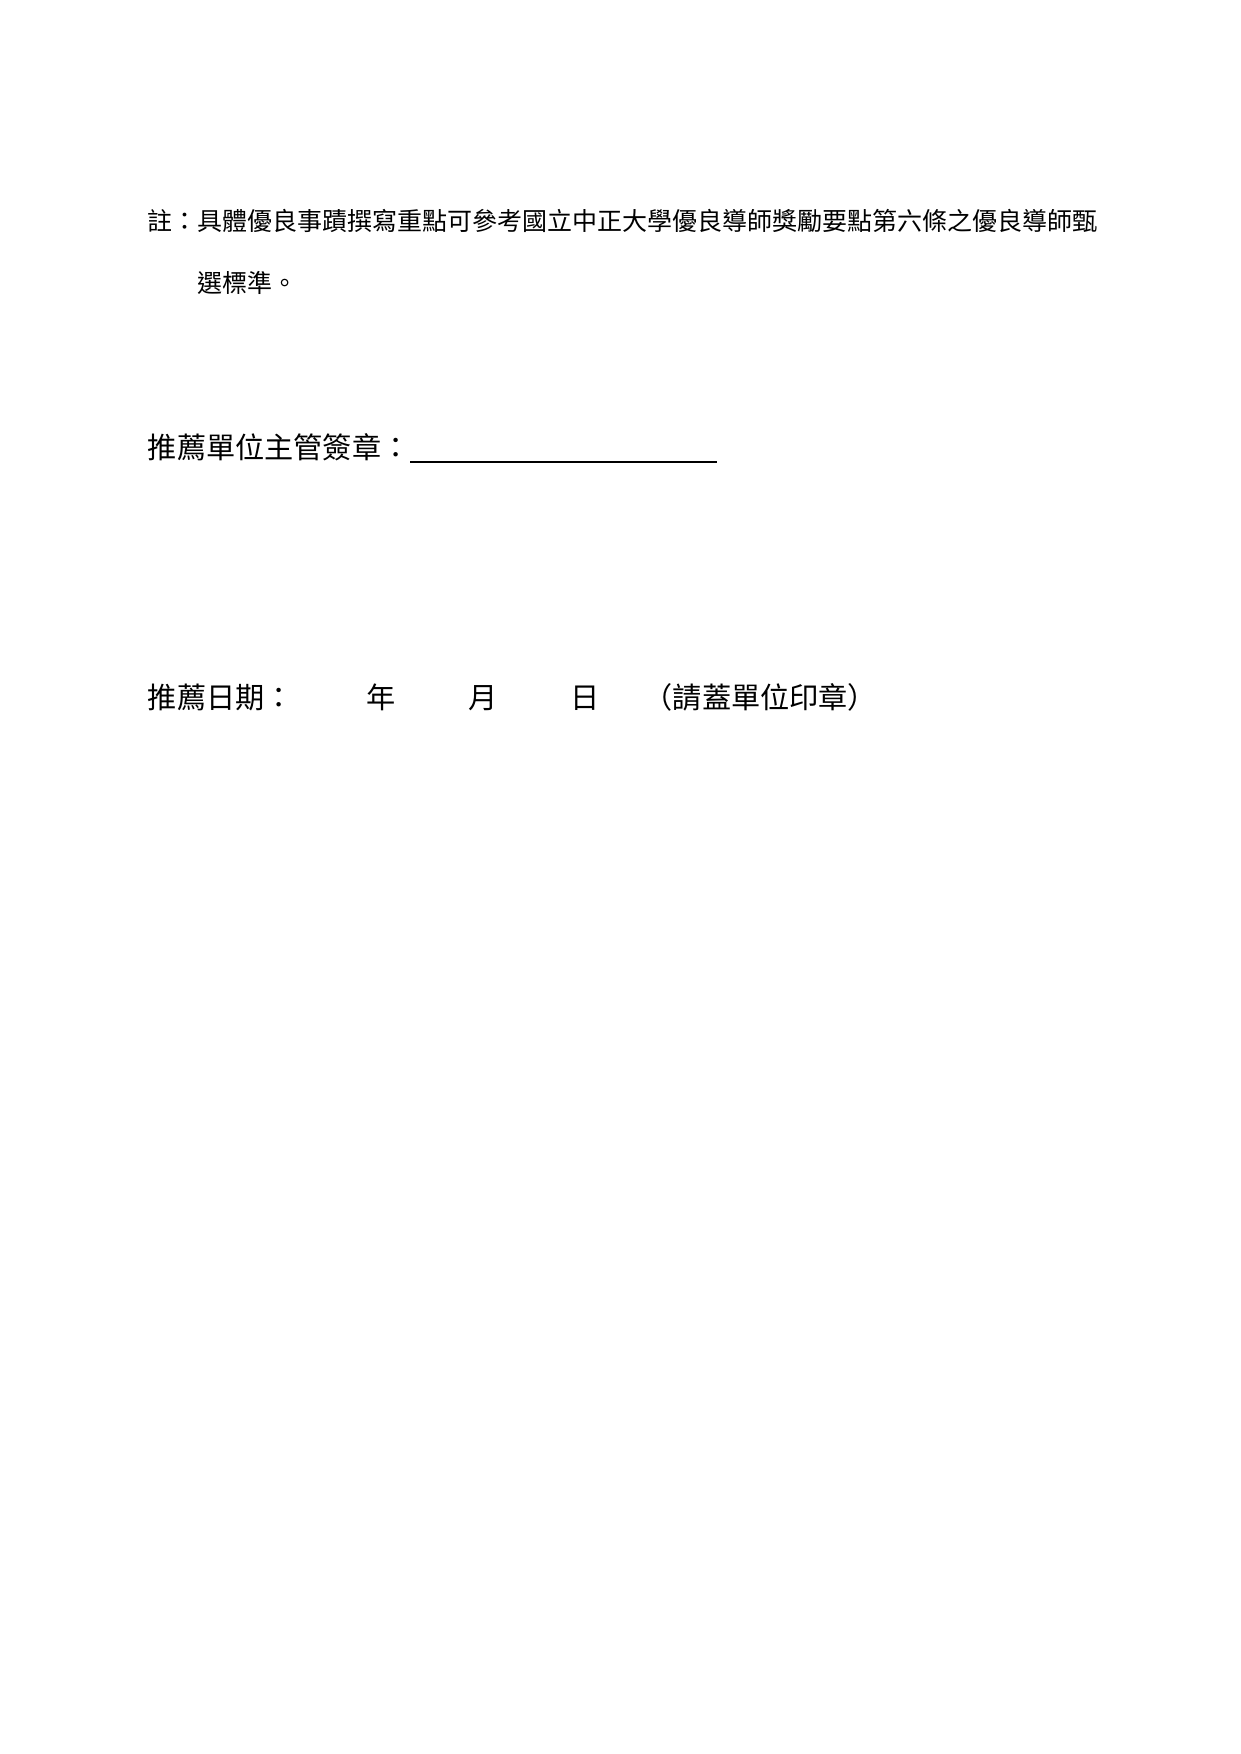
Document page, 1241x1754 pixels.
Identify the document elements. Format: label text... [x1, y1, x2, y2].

text 推薦日期： 年 月 日 （請蓋單位印章） [148, 654, 1122, 717]
text 註：具體優良事蹟撰寫重點可參考國立中正大學優良導師獎勵要點第六條之優良導師甄選標準。 [148, 177, 1107, 302]
text 推薦單位主管簽章： [148, 404, 1122, 467]
